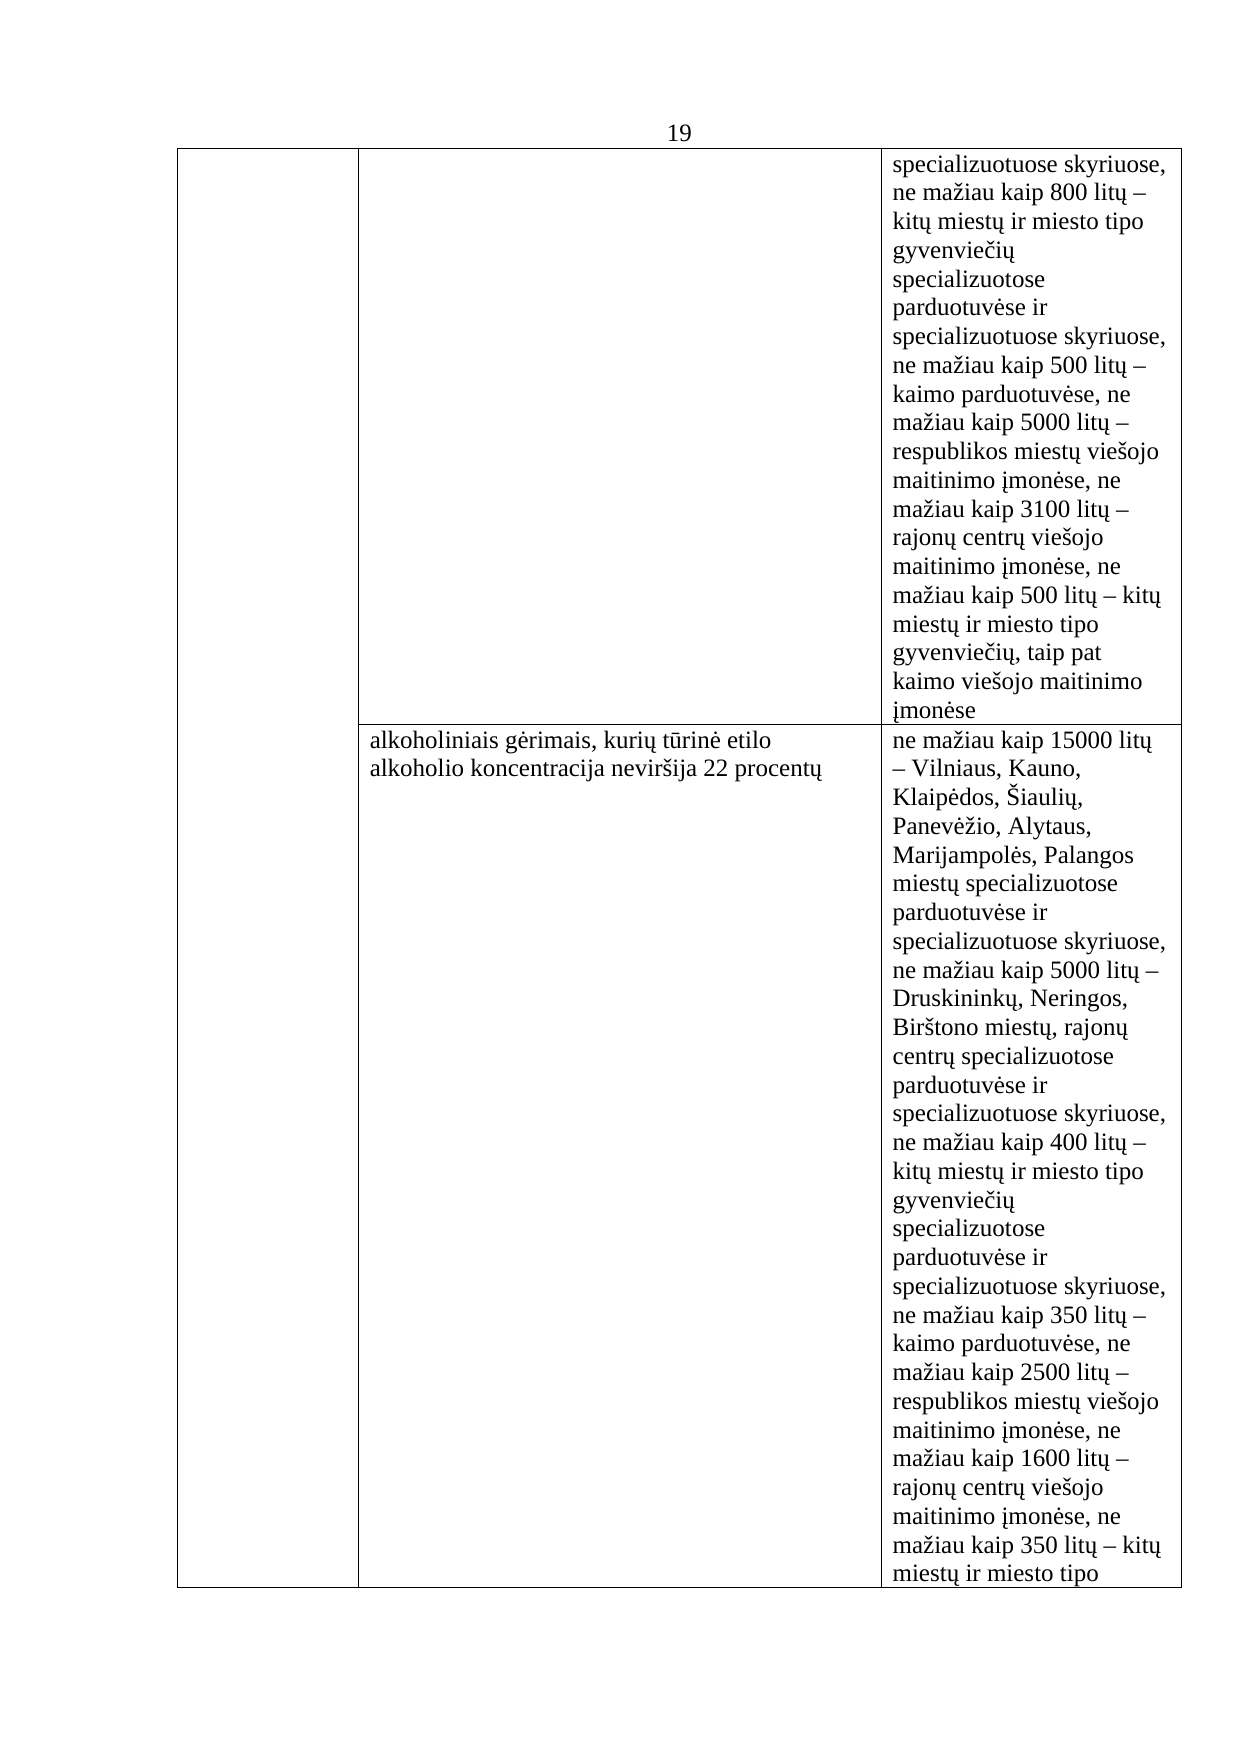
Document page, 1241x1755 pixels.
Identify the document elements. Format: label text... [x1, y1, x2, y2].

table_cell ne mažiau kaip 15000 litų – Vilniaus, Kauno, Klaipėdos, Šiaulių, Panevėžio, Alytaus, Marijampolės, Palangos miestų specializuotose parduotuvėse ir specializuotuose skyriuose, ne mažiau kaip 5000 litų – Druskininkų, Neringos, Birštono miestų, rajonų centrų specializuotose parduotuvėse ir specializuotuose skyriuose, ne mažiau kaip 400 litų – kitų miestų ir miesto tipo gyvenviečių specializuotose parduotuvėse ir specializuotuose skyriuose, ne mažiau kaip 350 litų – kaimo parduotuvėse, ne mažiau kaip 2500 litų – respublikos miestų viešojo maitinimo įmonėse, ne mažiau kaip 1600 litų – rajonų centrų viešojo maitinimo įmonėse, ne mažiau kaip 350 litų – kitų miestų ir miesto tipo [882, 725, 1181, 1587]
table_cell alkoholiniais gėrimais, kurių tūrinė etilo alkoholio koncentracija neviršija 22 procentų [359, 725, 881, 1587]
table_cell [359, 149, 881, 724]
table_cell specializuotuose skyriuose, ne mažiau kaip 800 litų – kitų miestų ir miesto tipo gyvenviečių specializuotose parduotuvėse ir specializuotuose skyriuose, ne mažiau kaip 500 litų – kaimo parduotuvėse, ne mažiau kaip 5000 litų – respublikos miestų viešojo maitinimo įmonėse, ne mažiau kaip 3100 litų – rajonų centrų viešojo maitinimo įmonėse, ne mažiau kaip 500 litų – kitų miestų ir miesto tipo gyvenviečių, taip pat kaimo viešojo maitinimo įmonėse [882, 149, 1181, 724]
table_cell [178, 149, 358, 1587]
